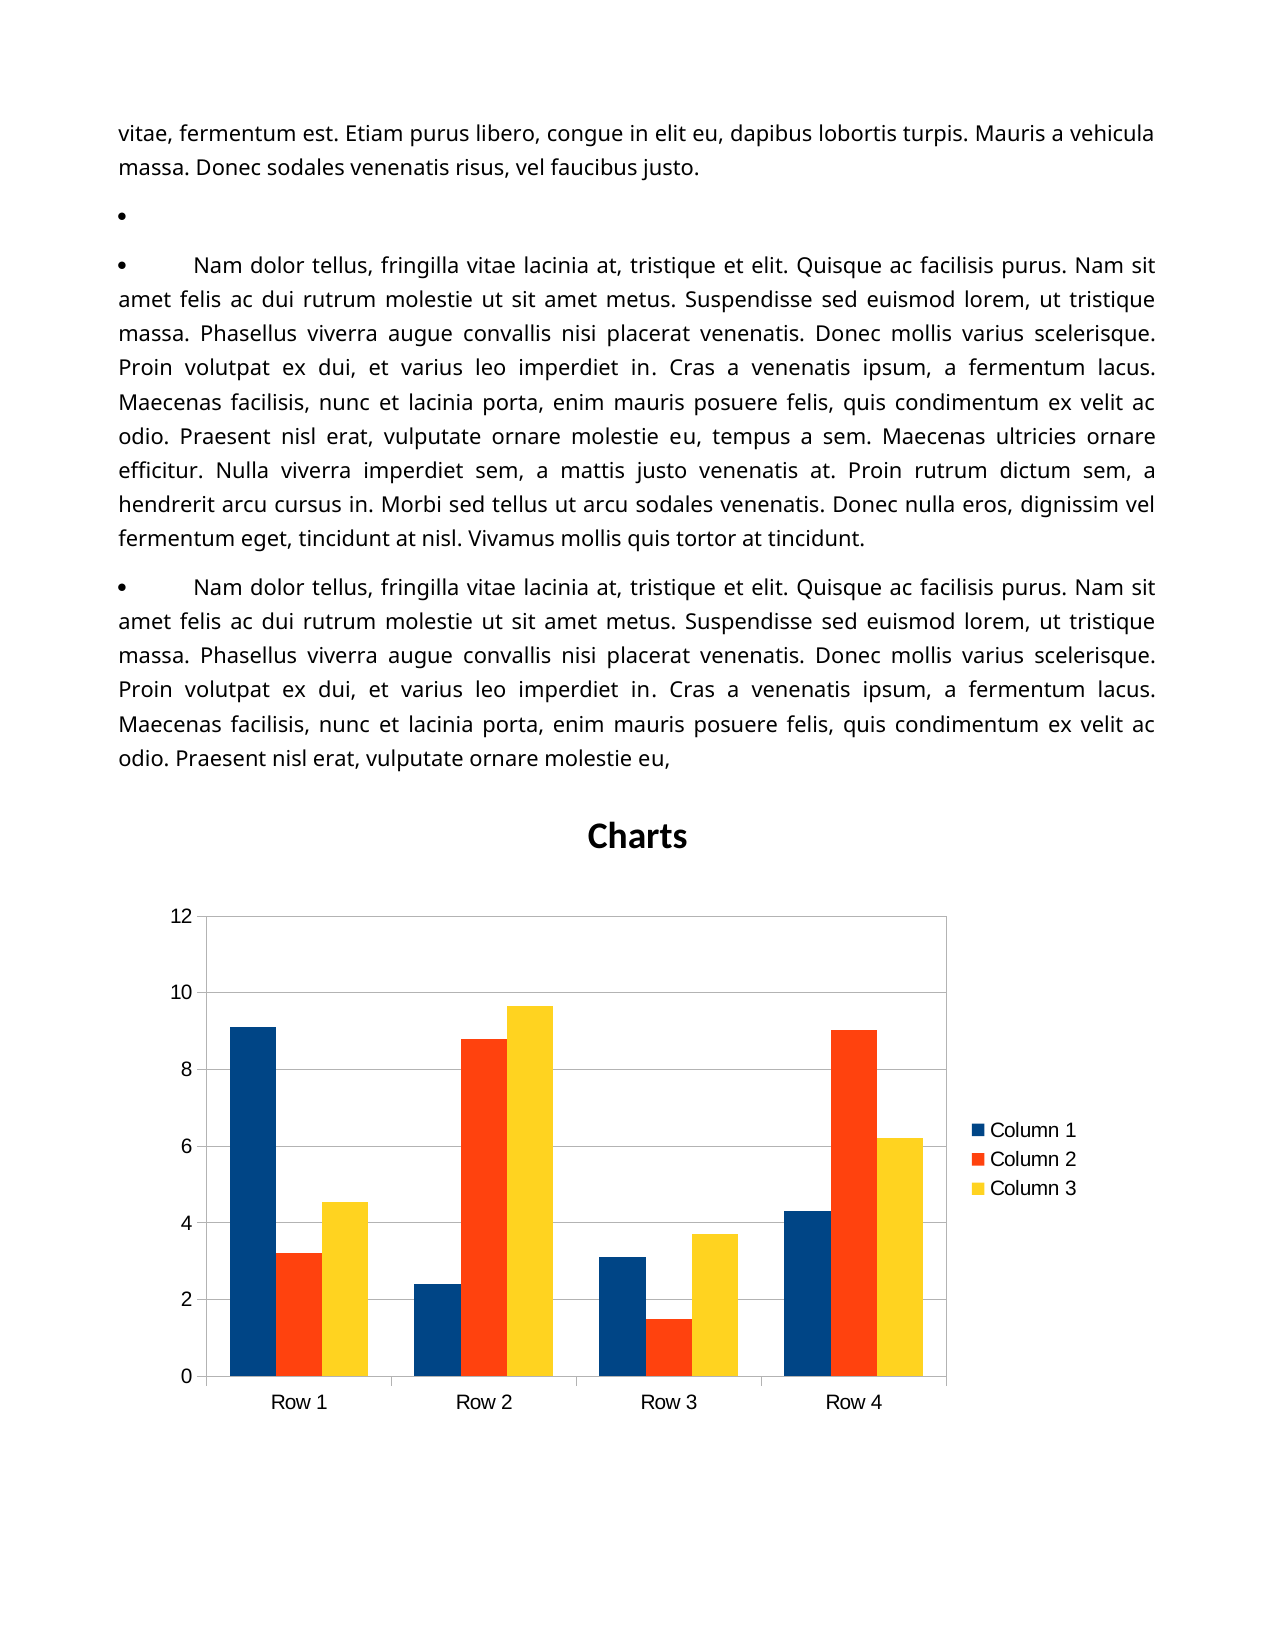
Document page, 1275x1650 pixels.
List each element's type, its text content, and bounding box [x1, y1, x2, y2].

list vitae, fermentum est. Etiam purus libero, congue in elit eu, dapibus lobortis turpis. Mauris a vehicula massa. Donec sodales venenatis risus, vel faucibus justo. [118, 118, 1157, 182]
list Nam dolor tellus, fringilla vitae lacinia at, tristique et elit. Quisque ac facilisis purus. Nam sit amet felis ac dui rutrum molestie ut sit amet metus. Suspendisse sed euismod lorem, ut tristique massa. Phasellus viverra augue convallis nisi placerat venenatis. Donec mollis varius scelerisque. Proin volutpat ex dui, et varius leo imperdiet in. Cras a venenatis ipsum, a fermentum lacus. Maecenas facilisis, nunc et lacinia porta, enim mauris posuere felis, quis condimentum ex velit ac odio. Praesent nisl erat, vulputate ornare molestie eu, [118, 572, 1157, 772]
list Nam dolor tellus, fringilla vitae lacinia at, tristique et elit. Quisque ac facilisis purus. Nam sit amet felis ac dui rutrum molestie ut sit amet metus. Suspendisse sed euismod lorem, ut tristique massa. Phasellus viverra augue convallis nisi placerat venenatis. Donec mollis varius scelerisque. Proin volutpat ex dui, et varius leo imperdiet in. Cras a venenatis ipsum, a fermentum lacus. Maecenas facilisis, nunc et lacinia porta, enim mauris posuere felis, quis condimentum ex velit ac odio. Praesent nisl erat, vulputate ornare molestie eu, tempus a sem. Maecenas ultricies ornare efficitur. Nulla viverra imperdiet sem, a mattis justo venenatis at. Proin rutrum dictum sem, a hendrerit arcu cursus in. Morbi sed tellus ut arcu sodales venenatis. Donec nulla eros, dignissim vel fermentum eget, tincidunt at nisl. Vivamus mollis quis tortor at tincidunt. [118, 250, 1157, 553]
subtitle Charts [118, 812, 1157, 858]
